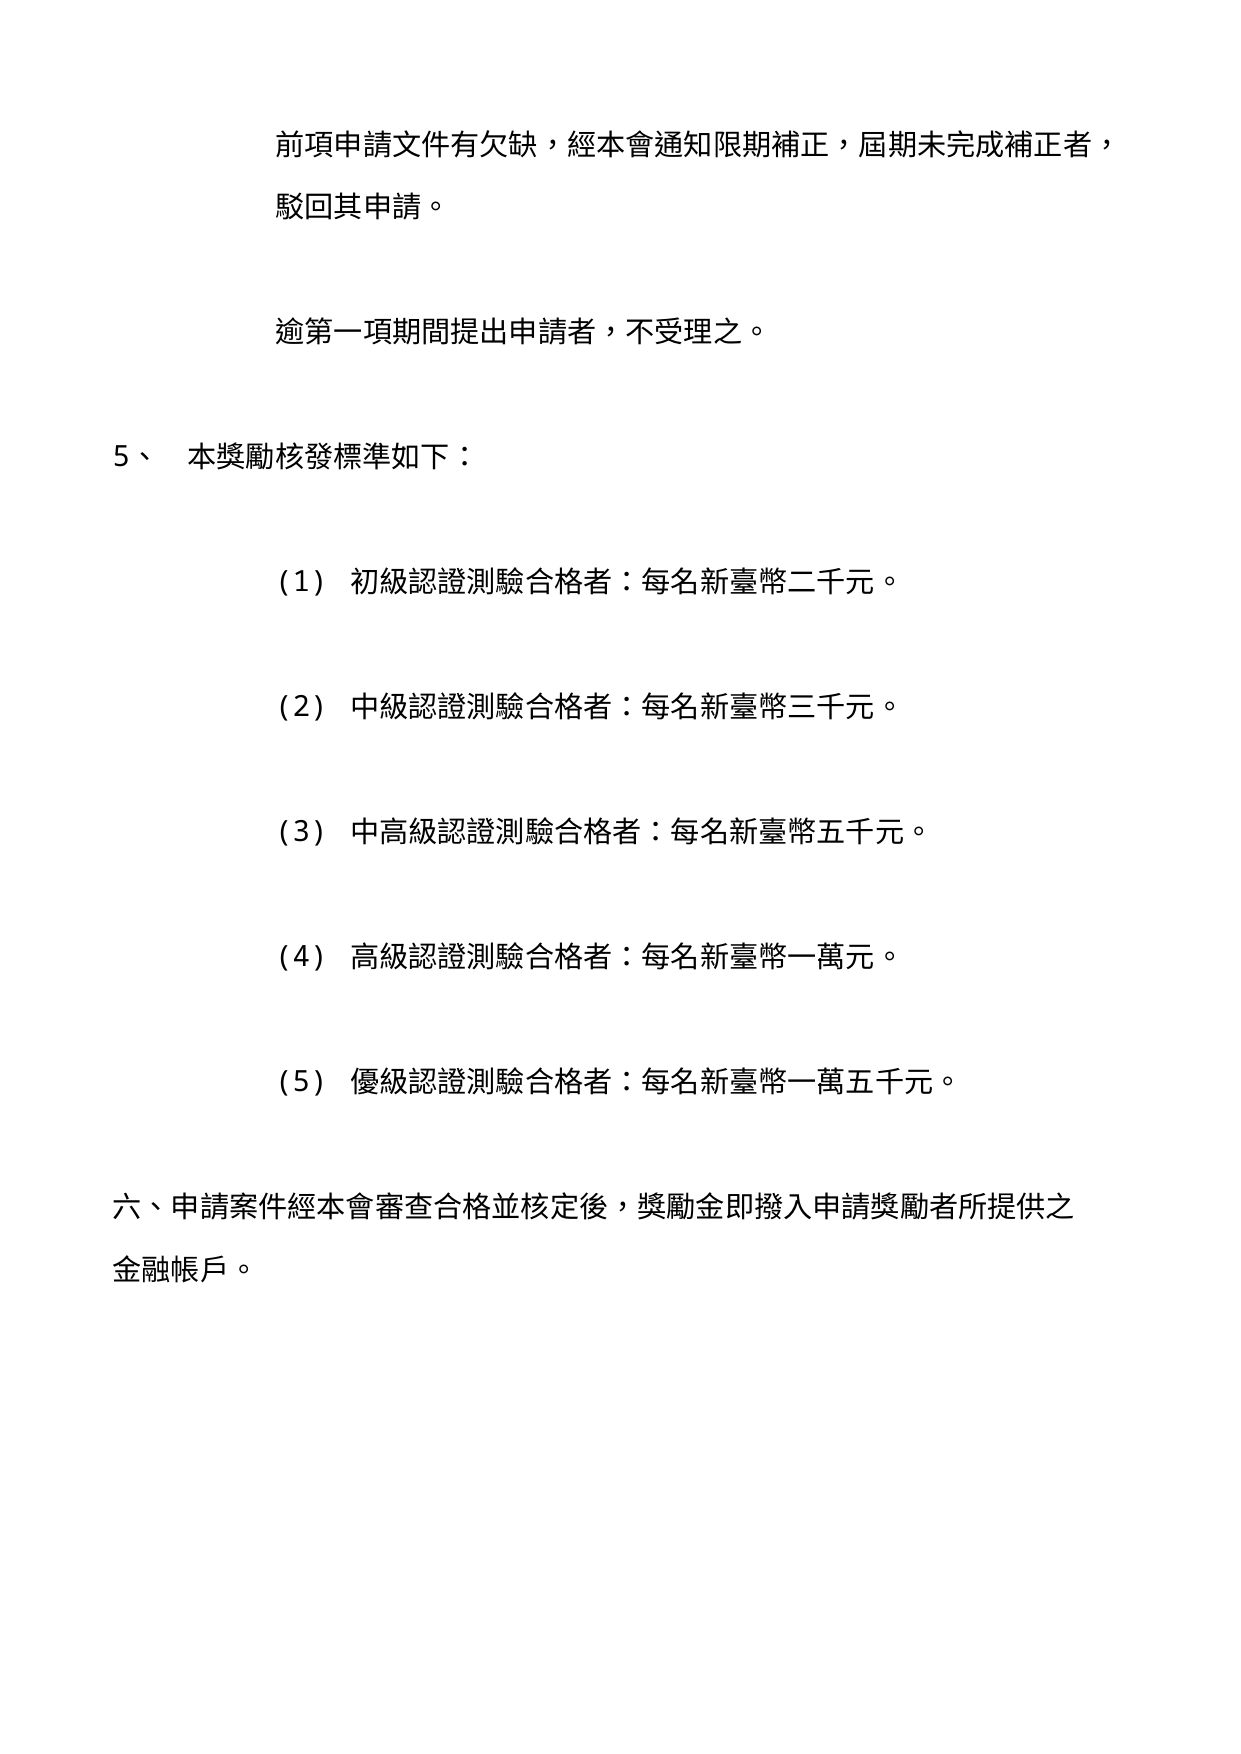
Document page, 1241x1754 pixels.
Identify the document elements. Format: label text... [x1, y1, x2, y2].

list 中級認證測驗合格者：每名新臺幣三千元。 [275, 663, 1128, 726]
list 中高級認證測驗合格者：每名新臺幣五千元。 [275, 788, 1128, 851]
text 逾第一項期間提出申請者，不受理之。 [275, 288, 1128, 351]
list 本獎勵核發標準如下： [112, 413, 1128, 476]
text 六、申請案件經本會審查合格並核定後，獎勵金即撥入申請獎勵者所提供之 [112, 1163, 1128, 1226]
text 金融帳戶。 [112, 1226, 1128, 1288]
text 前項申請文件有欠缺，經本會通知限期補正，屆期未完成補正者，駁回其申請。 [275, 101, 1128, 226]
list 初級認證測驗合格者：每名新臺幣二千元。 [275, 538, 1128, 601]
list 高級認證測驗合格者：每名新臺幣一萬元。 [275, 913, 1128, 976]
list 優級認證測驗合格者：每名新臺幣一萬五千元。 [275, 1038, 1128, 1101]
